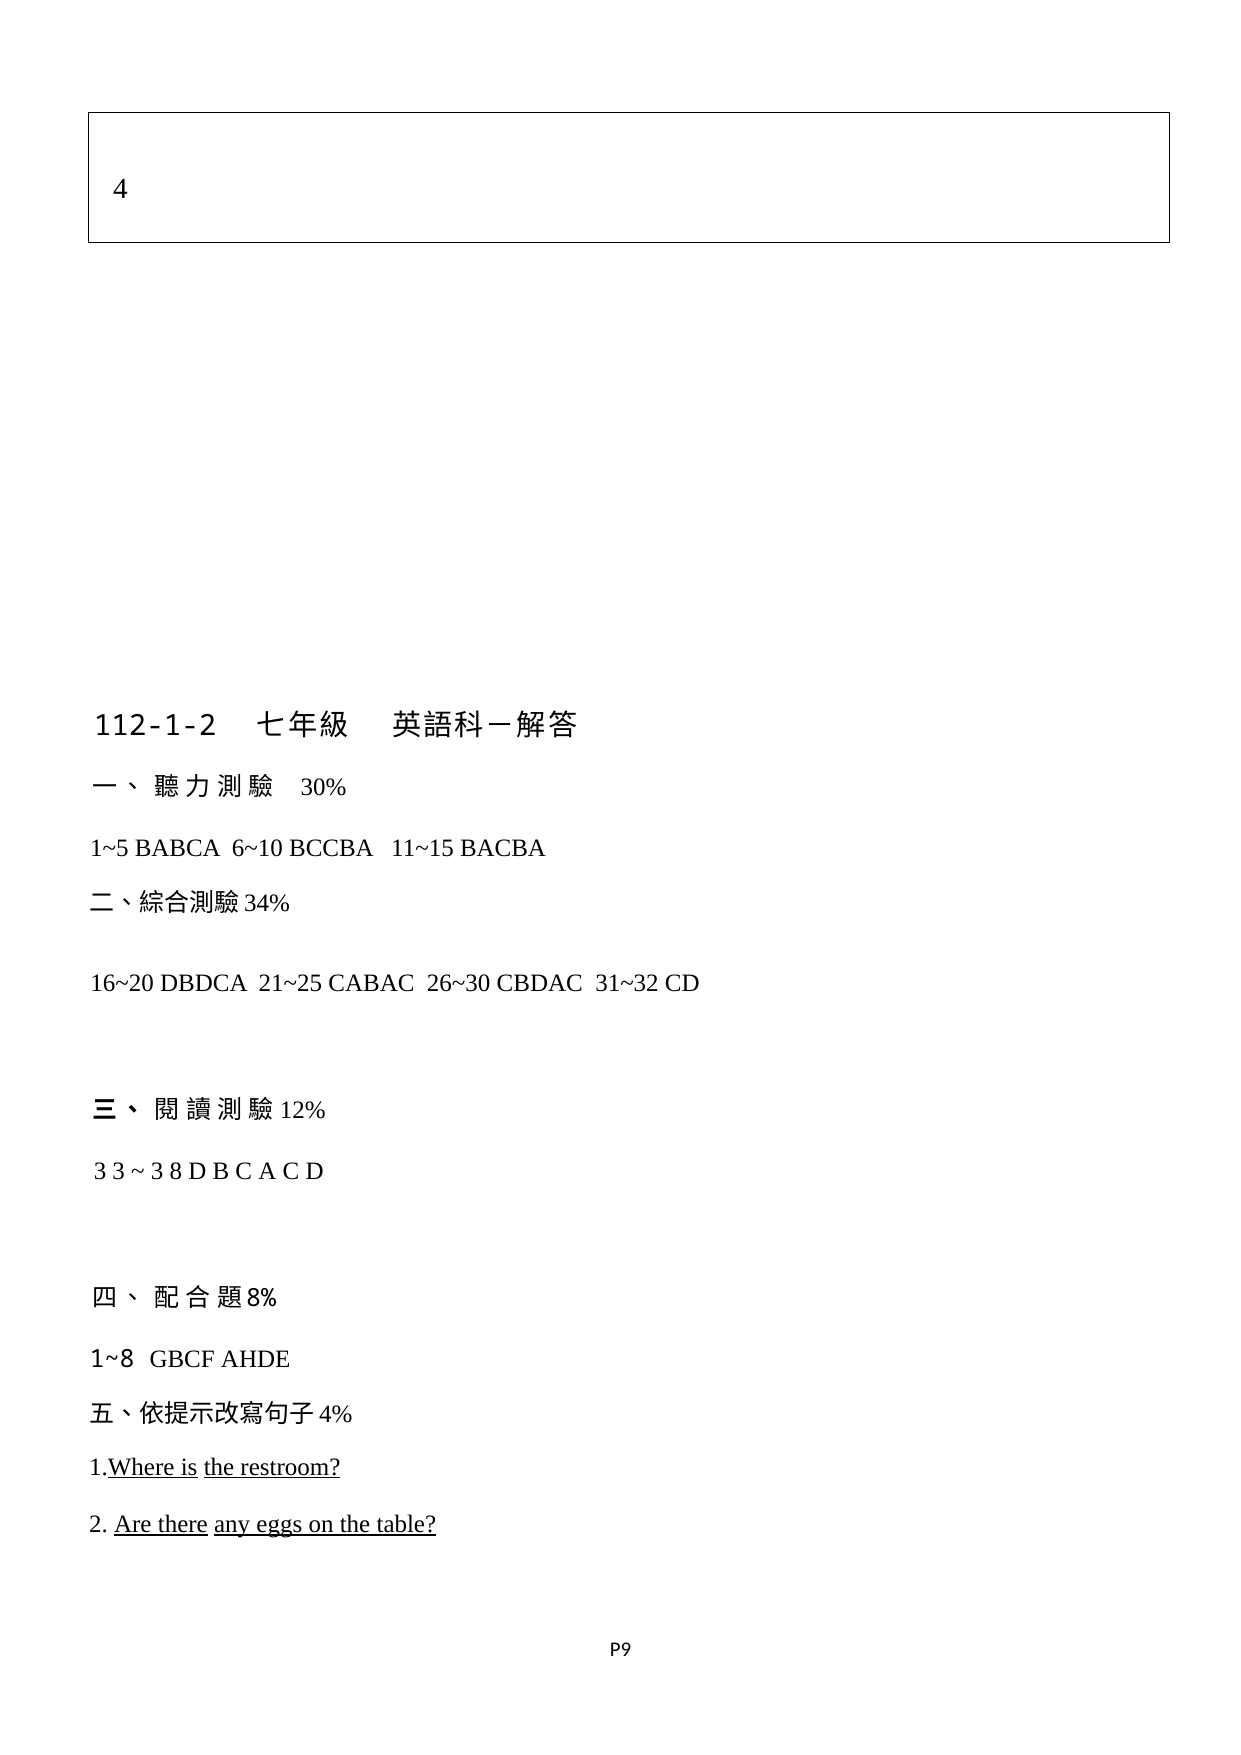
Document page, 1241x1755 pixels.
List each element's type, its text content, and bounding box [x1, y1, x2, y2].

text 二、綜合測驗34% [89, 868, 1151, 922]
text 16~20 DBDCA 21~25 CABAC 26~30 CBDAC 31~32 CD [89, 941, 1151, 1004]
text 2. Are there any eggs on the table? [89, 1509, 1151, 1538]
text 一、聽力測驗 30% [89, 743, 1151, 806]
text 1~5 BABCA 6~10 BCCBA 11~15 BACBA [89, 806, 1151, 868]
text 四、配合題8% [89, 1254, 1151, 1316]
text 五、依提示改寫句子4% [89, 1379, 1151, 1433]
text 1~8 GBCF AHDE [89, 1316, 1151, 1379]
text 三、閱讀測驗12% [89, 1066, 1151, 1129]
text 112-1-2 七年級 英語科－解答 [89, 681, 1151, 743]
table_cell 4 [89, 113, 1169, 242]
text 33~38DBCACD [89, 1129, 1151, 1191]
text 1.Where is the restroom? [89, 1452, 1151, 1480]
